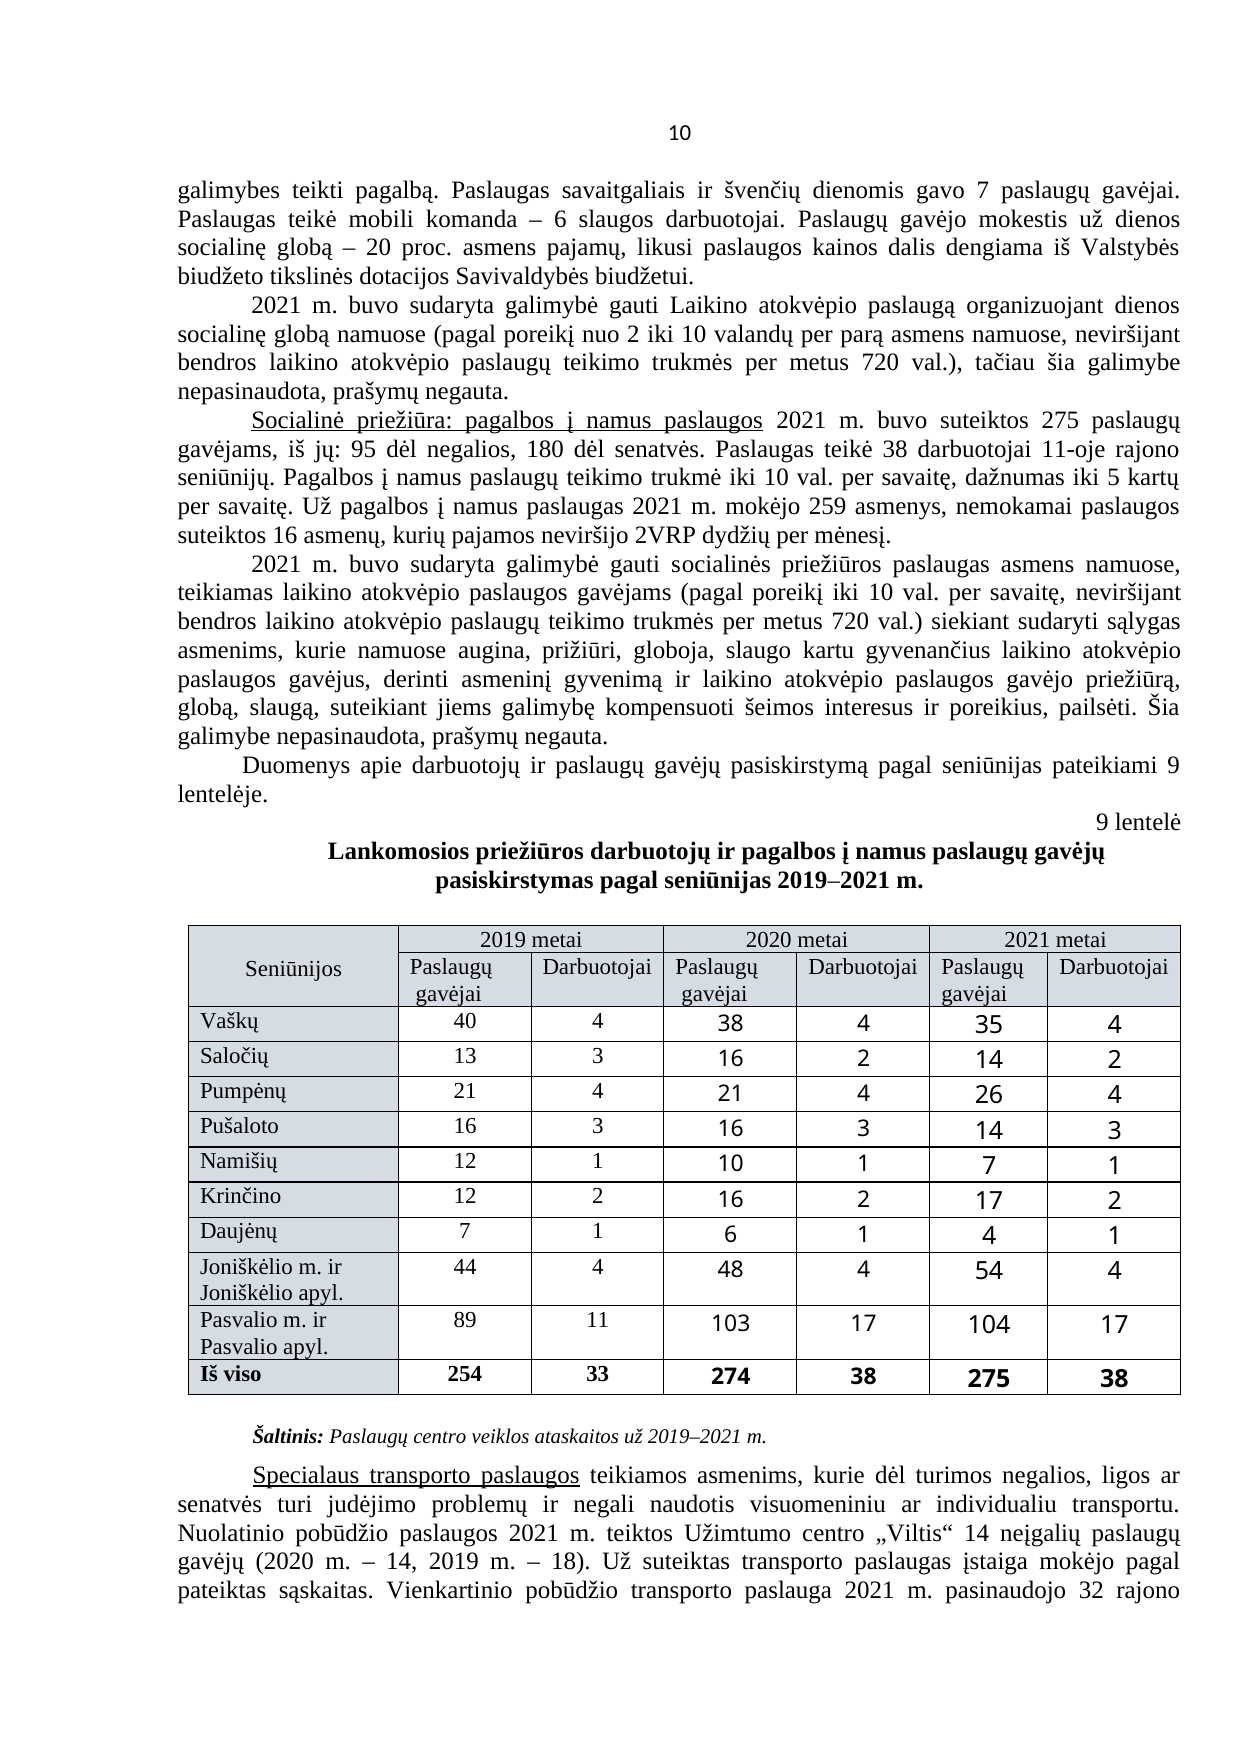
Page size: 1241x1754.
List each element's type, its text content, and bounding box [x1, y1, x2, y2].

table_cell 54 [930, 1253, 1047, 1305]
table_cell 17 [797, 1306, 929, 1359]
table_cell Pasvalio m. ir Pasvalio apyl. [189, 1306, 398, 1359]
table_cell 3 [532, 1042, 663, 1076]
table_cell 103 [664, 1306, 796, 1359]
table_cell 12 [399, 1183, 531, 1217]
table_cell 4 [797, 1253, 929, 1305]
table_cell 6 [664, 1218, 796, 1252]
table_cell 1 [532, 1218, 663, 1252]
table_cell 35 [930, 1007, 1047, 1041]
text Duomenys apie darbuotojų ir paslaugų gavėjų pasiskirstymą pagal seniūnijas pateikiami 9 lentelėje. [177, 750, 1181, 807]
table_cell 12 [399, 1148, 531, 1181]
table_header 2019 metai [399, 926, 663, 952]
table_cell 13 [399, 1042, 531, 1076]
table_cell Darbuotojai [532, 953, 663, 1006]
table_cell 16 [399, 1112, 531, 1146]
table_cell 4 [1048, 1007, 1180, 1041]
table_cell 21 [664, 1077, 796, 1111]
table_cell Namišių [189, 1148, 398, 1181]
text Specialaus transporto paslaugos teikiamos asmenims, kurie dėl turimos negalios, ligos ar senatvės turi judėjimo problemų ir negali naudotis visuomeniniu ar individualiu transportu. Nuolatinio pobūdžio paslaugos 2021 m. teiktos Užimtumo centro „Viltis“ 14 neįgalių paslaugų gavėjų (2020 m. – 14, 2019 m. – 18). Už suteiktas transporto paslaugas įstaiga mokėjo pagal pateiktas sąskaitas. Vienkartinio pobūdžio transporto paslauga 2021 m. pasinaudojo 32 rajono [177, 1460, 1181, 1604]
table_cell 14 [930, 1112, 1047, 1146]
table_cell 4 [797, 1007, 929, 1041]
table_cell 3 [1048, 1112, 1180, 1146]
table_cell 1 [532, 1148, 663, 1181]
table_cell 17 [930, 1183, 1047, 1217]
table_cell 38 [664, 1007, 796, 1041]
text Socialinė priežiūra: pagalbos į namus paslaugos 2021 m. buvo suteiktos 275 paslaugų gavėjams, iš jų: 95 dėl negalios, 180 dėl senatvės. Paslaugas teikė 38 darbuotojai 11-oje rajono seniūnijų. Pagalbos į namus paslaugų teikimo trukmė iki 10 val. per savaitę, dažnumas iki 5 kartų per savaitę. Už pagalbos į namus paslaugas 2021 m. mokėjo 259 asmenys, nemokamai paslaugos suteiktos 16 asmenų, kurių pajamos neviršijo 2VRP dydžių per mėnesį. [177, 405, 1181, 549]
table_cell 275 [930, 1360, 1047, 1394]
table_cell 21 [399, 1077, 531, 1111]
table_cell 4 [1048, 1077, 1180, 1111]
table_cell Krinčino [189, 1183, 398, 1217]
table_cell 2 [532, 1183, 663, 1217]
table_cell Darbuotojai [1048, 953, 1180, 1006]
table_cell 1 [797, 1218, 929, 1252]
table_cell Paslaugų gavėjai [930, 953, 1047, 1006]
table_cell 4 [532, 1253, 663, 1305]
table_cell 89 [399, 1306, 531, 1359]
table_cell 11 [532, 1306, 663, 1359]
table_cell Vaškų [189, 1007, 398, 1041]
table_cell 4 [797, 1077, 929, 1111]
table_cell 38 [797, 1360, 929, 1394]
table_cell Iš viso [189, 1360, 398, 1394]
table_cell 26 [930, 1077, 1047, 1111]
table_cell 2 [1048, 1183, 1180, 1217]
table_cell 33 [532, 1360, 663, 1394]
table_cell Daujėnų [189, 1218, 398, 1252]
table_cell 3 [532, 1112, 663, 1146]
table_cell Darbuotojai [797, 953, 929, 1006]
table_cell 48 [664, 1253, 796, 1305]
table_cell 2 [797, 1183, 929, 1217]
table_cell 1 [797, 1148, 929, 1181]
table_cell 2 [1048, 1042, 1180, 1076]
text 2021 m. buvo sudaryta galimybė gauti socialinės priežiūros paslaugas asmens namuose, teikiamas laikino atokvėpio paslaugos gavėjams (pagal poreikį iki 10 val. per savaitę, neviršijant bendros laikino atokvėpio paslaugų teikimo trukmės per metus 720 val.) siekiant sudaryti sąlygas asmenims, kurie namuose augina, prižiūri, globoja, slaugo kartu gyvenančius laikino atokvėpio paslaugos gavėjus, derinti asmeninį gyvenimą ir laikino atokvėpio paslaugos gavėjo priežiūrą, globą, slaugą, suteikiant jiems galimybę kompensuoti šeimos interesus ir poreikius, pailsėti. Šia galimybe nepasinaudota, prašymų negauta. [177, 549, 1181, 750]
table_cell 17 [1048, 1306, 1180, 1359]
text 2021 m. buvo sudaryta galimybė gauti Laikino atokvėpio paslaugą organizuojant dienos socialinę globą namuose (pagal poreikį nuo 2 iki 10 valandų per parą asmens namuose, neviršijant bendros laikino atokvėpio paslaugų teikimo trukmės per metus 720 val.), tačiau šia galimybe nepasinaudota, prašymų negauta. [177, 290, 1181, 405]
table_header 2021 metai [930, 926, 1180, 952]
table_cell Paslaugų gavėjai [399, 953, 531, 1006]
table_cell 40 [399, 1007, 531, 1041]
table_cell 1 [1048, 1148, 1180, 1181]
table_cell Joniškėlio m. ir Joniškėlio apyl. [189, 1253, 398, 1305]
table_cell 4 [532, 1007, 663, 1041]
table_cell Pušaloto [189, 1112, 398, 1146]
table_cell 44 [399, 1253, 531, 1305]
text Lankomosios priežiūros darbuotojų ir pagalbos į namus paslaugų gavėjų pasiskirstymas pagal seniūnijas 2019–2021 m. [177, 836, 1181, 894]
table_cell 10 [664, 1148, 796, 1181]
table_cell 3 [797, 1112, 929, 1146]
table_cell 104 [930, 1306, 1047, 1359]
table_cell 4 [1048, 1253, 1180, 1305]
table_cell 38 [1048, 1360, 1180, 1394]
text 9 lentelė [177, 807, 1181, 836]
table_cell 16 [664, 1042, 796, 1076]
text Šaltinis: Paslaugų centro veiklos ataskaitos už 2019–2021 m. [177, 1424, 1181, 1448]
table_cell 1 [1048, 1218, 1180, 1252]
table_cell 7 [399, 1218, 531, 1252]
table_cell 274 [664, 1360, 796, 1394]
table_cell 4 [930, 1218, 1047, 1252]
table_cell 254 [399, 1360, 531, 1394]
table_cell 16 [664, 1112, 796, 1146]
table_header Seniūnijos [189, 926, 398, 1006]
table_cell 7 [930, 1148, 1047, 1181]
table_cell 14 [930, 1042, 1047, 1076]
text galimybes teikti pagalbą. Paslaugas savaitgaliais ir švenčių dienomis gavo 7 paslaugų gavėjai. Paslaugas teikė mobili komanda – 6 slaugos darbuotojai. Paslaugų gavėjo mokestis už dienos socialinę globą – 20 proc. asmens pajamų, likusi paslaugos kainos dalis dengiama iš Valstybės biudžeto tikslinės dotacijos Savivaldybės biudžetui. [177, 175, 1181, 290]
table_cell 4 [532, 1077, 663, 1111]
table_cell 2 [797, 1042, 929, 1076]
table_cell Saločių [189, 1042, 398, 1076]
table_header 2020 metai [664, 926, 929, 952]
table_cell 16 [664, 1183, 796, 1217]
table_cell Pumpėnų [189, 1077, 398, 1111]
table_cell Paslaugų gavėjai [664, 953, 796, 1006]
